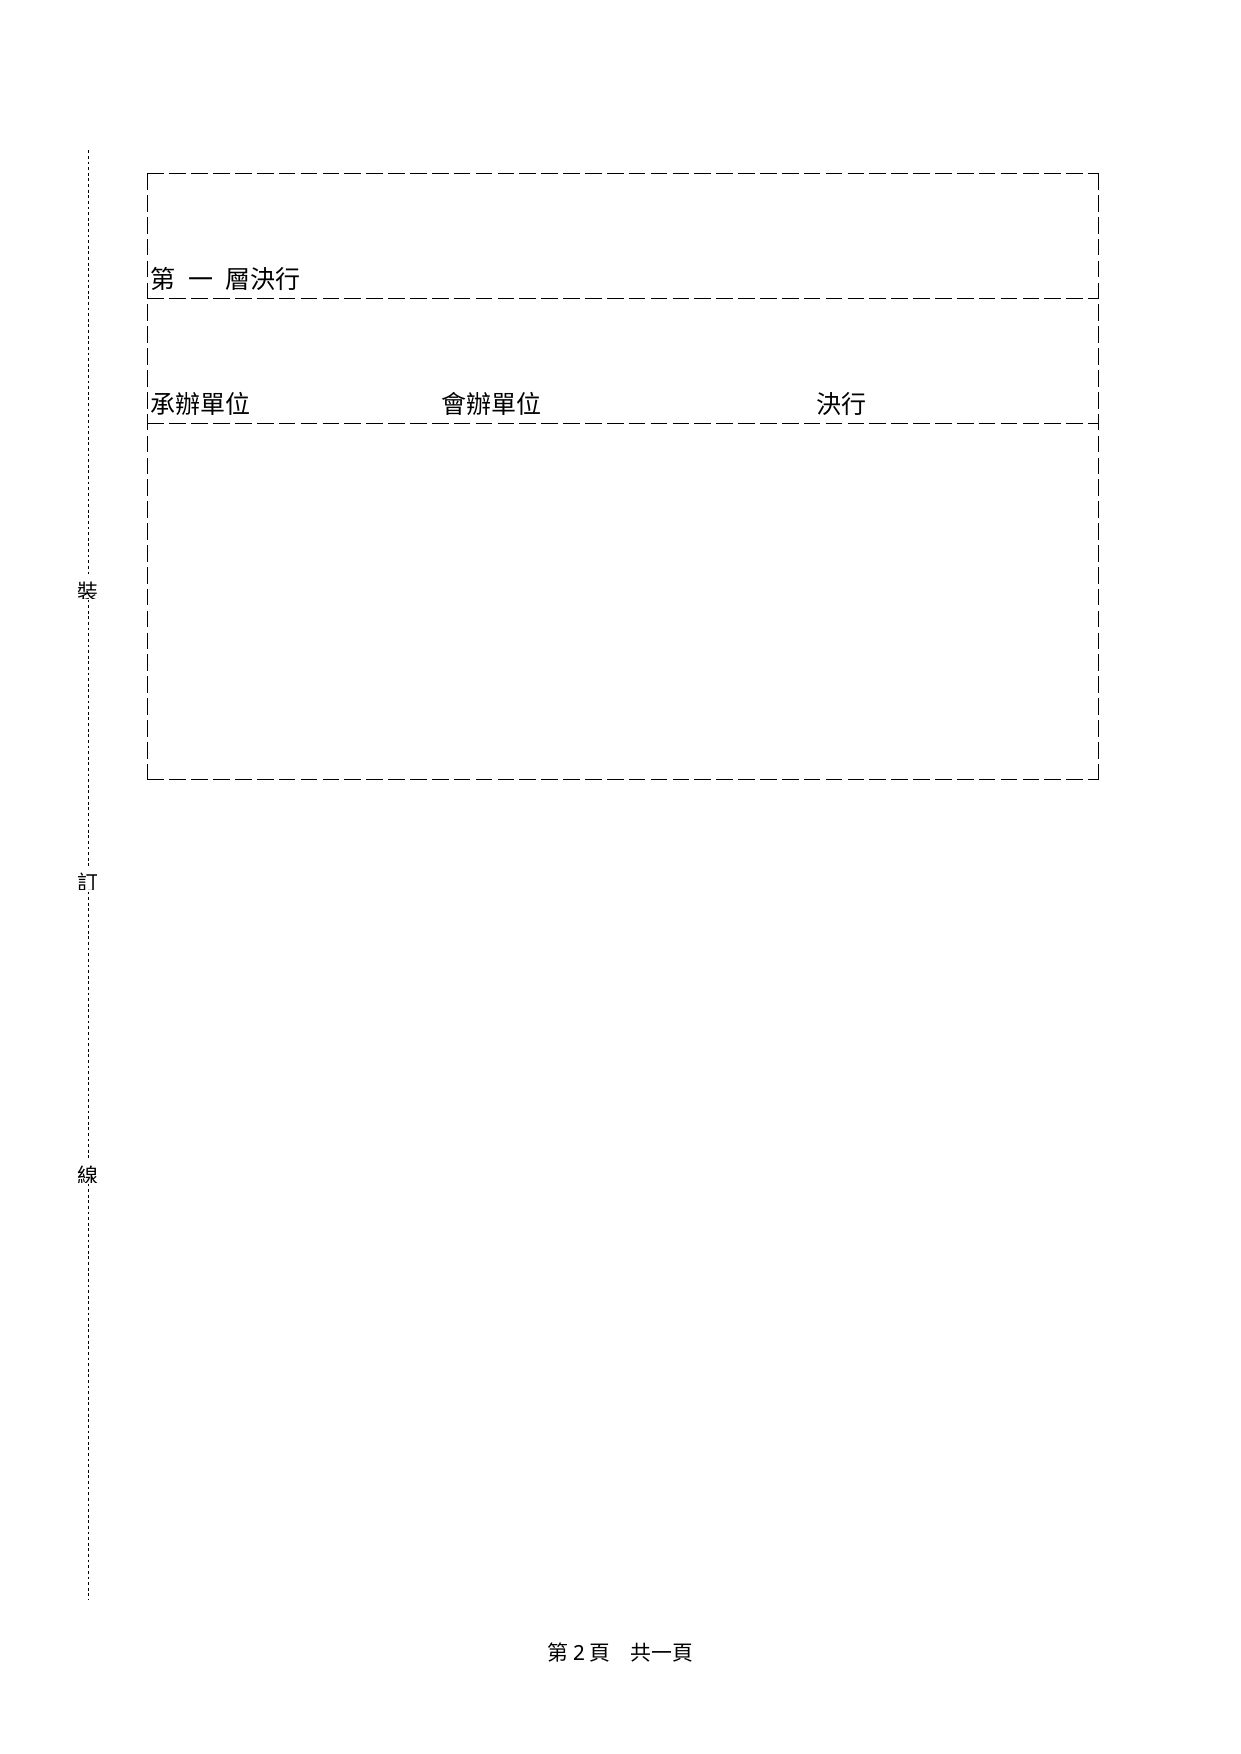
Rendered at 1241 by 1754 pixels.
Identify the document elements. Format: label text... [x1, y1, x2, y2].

table_header 第 一 層決行 [148, 173, 1098, 298]
table_cell 會辦單位 [438, 298, 813, 423]
table_cell [813, 423, 1098, 779]
table_cell 決行 [813, 298, 1098, 423]
table_cell [148, 423, 438, 779]
table_cell 承辦單位 [148, 298, 438, 423]
table_cell [438, 423, 813, 779]
